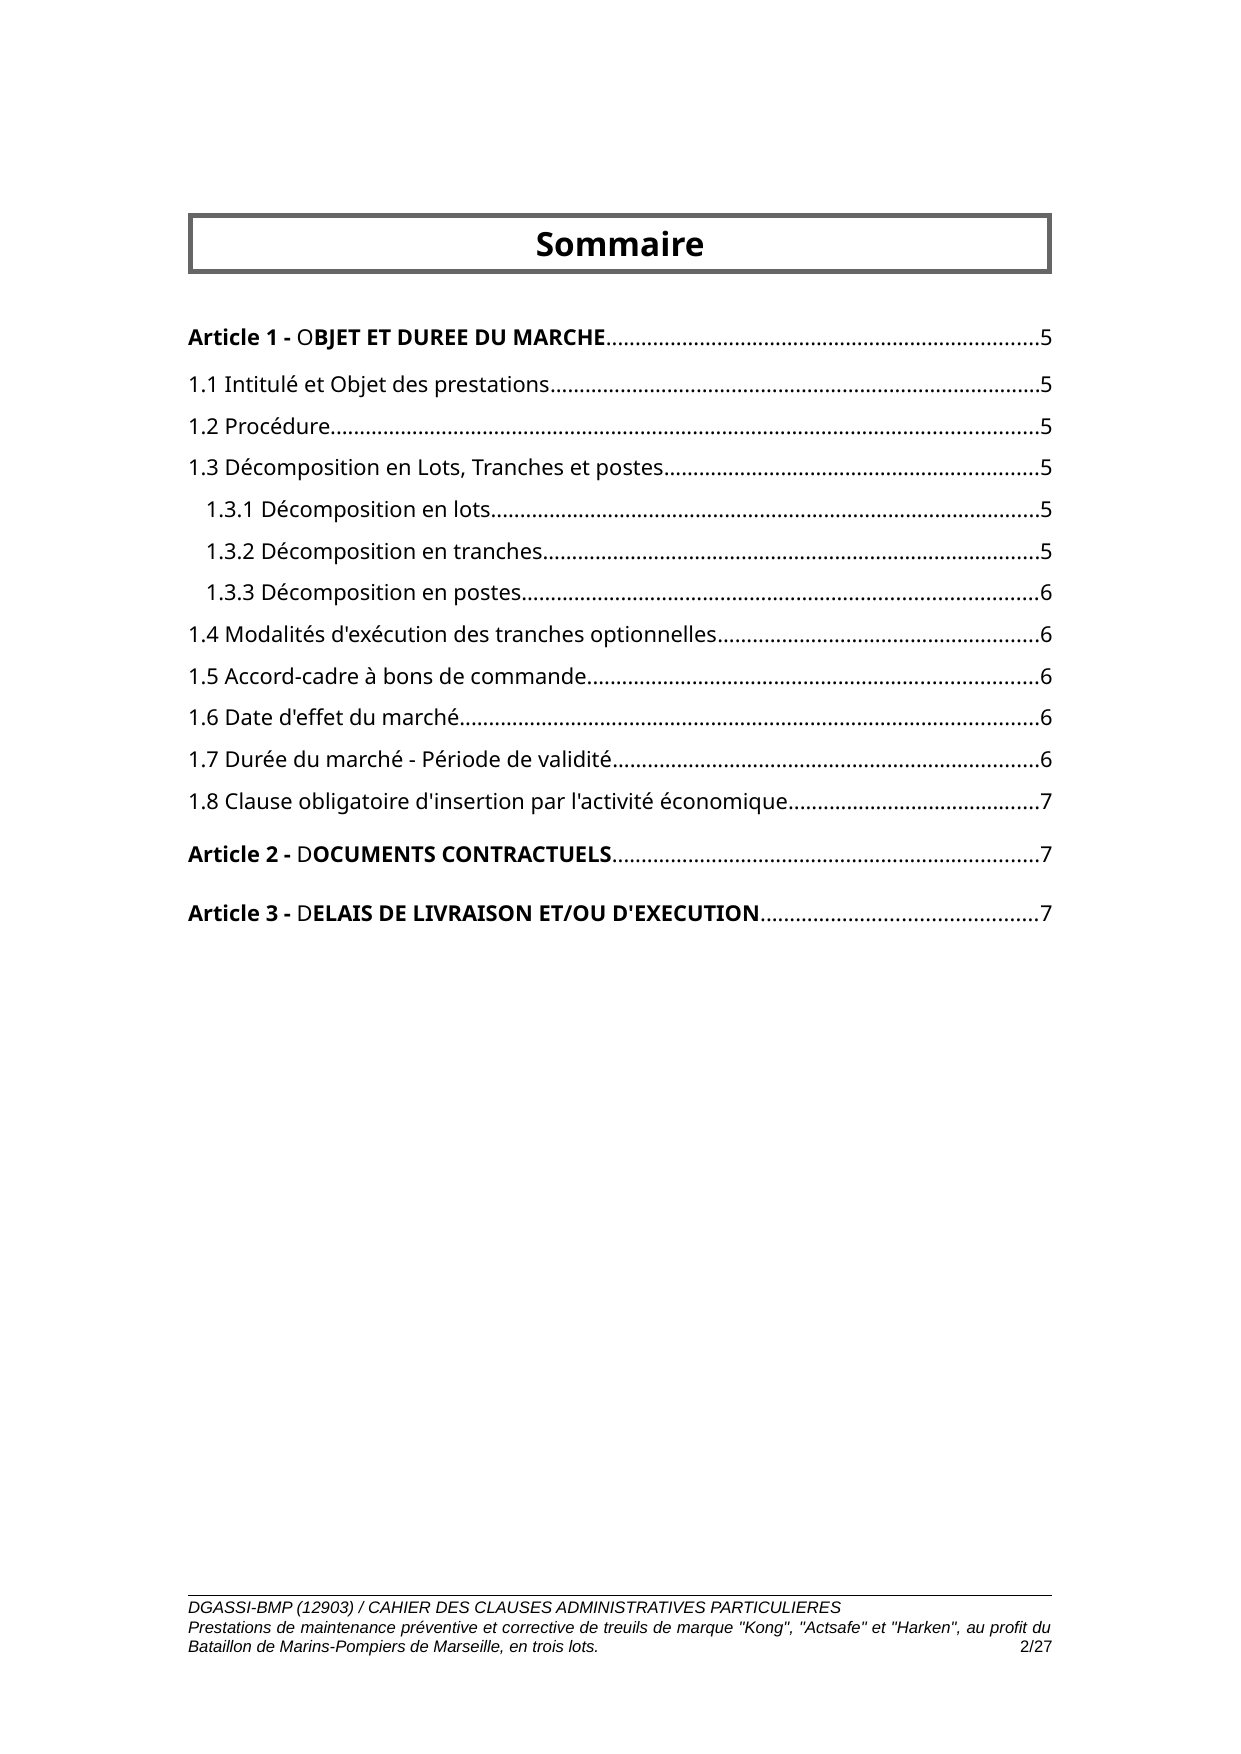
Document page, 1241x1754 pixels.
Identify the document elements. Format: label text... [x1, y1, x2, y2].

text Article 3 - DELAIS DE LIVRAISON ET/OU D'EXECUTION 7 [188, 898, 1052, 928]
text 1.2 Procédure 5 [188, 411, 1052, 441]
text 1.8 Clause obligatoire d'insertion par l'activité économique 7 [188, 786, 1052, 816]
text 1.6 Date d'effet du marché 6 [188, 702, 1052, 732]
text 1.1 Intitulé et Objet des prestations 5 [188, 369, 1052, 399]
text 1.7 Durée du marché - Période de validité 6 [188, 744, 1052, 774]
text 1.3.2 Décomposition en tranches 5 [206, 536, 1052, 566]
text 1.3.1 Décomposition en lots 5 [206, 494, 1052, 524]
text 1.5 Accord-cadre à bons de commande 6 [188, 661, 1052, 691]
subtitle Sommaire [193, 218, 1047, 269]
text Article 1 - OBJET ET DUREE DU MARCHE 5 [188, 322, 1052, 351]
text 1.3 Décomposition en Lots, Tranches et postes 5 [188, 452, 1052, 482]
text 1.4 Modalités d'exécution des tranches optionnelles 6 [188, 619, 1052, 649]
text Article 2 - DOCUMENTS CONTRACTUELS 7 [188, 839, 1052, 869]
text 1.3.3 Décomposition en postes 6 [206, 577, 1052, 607]
